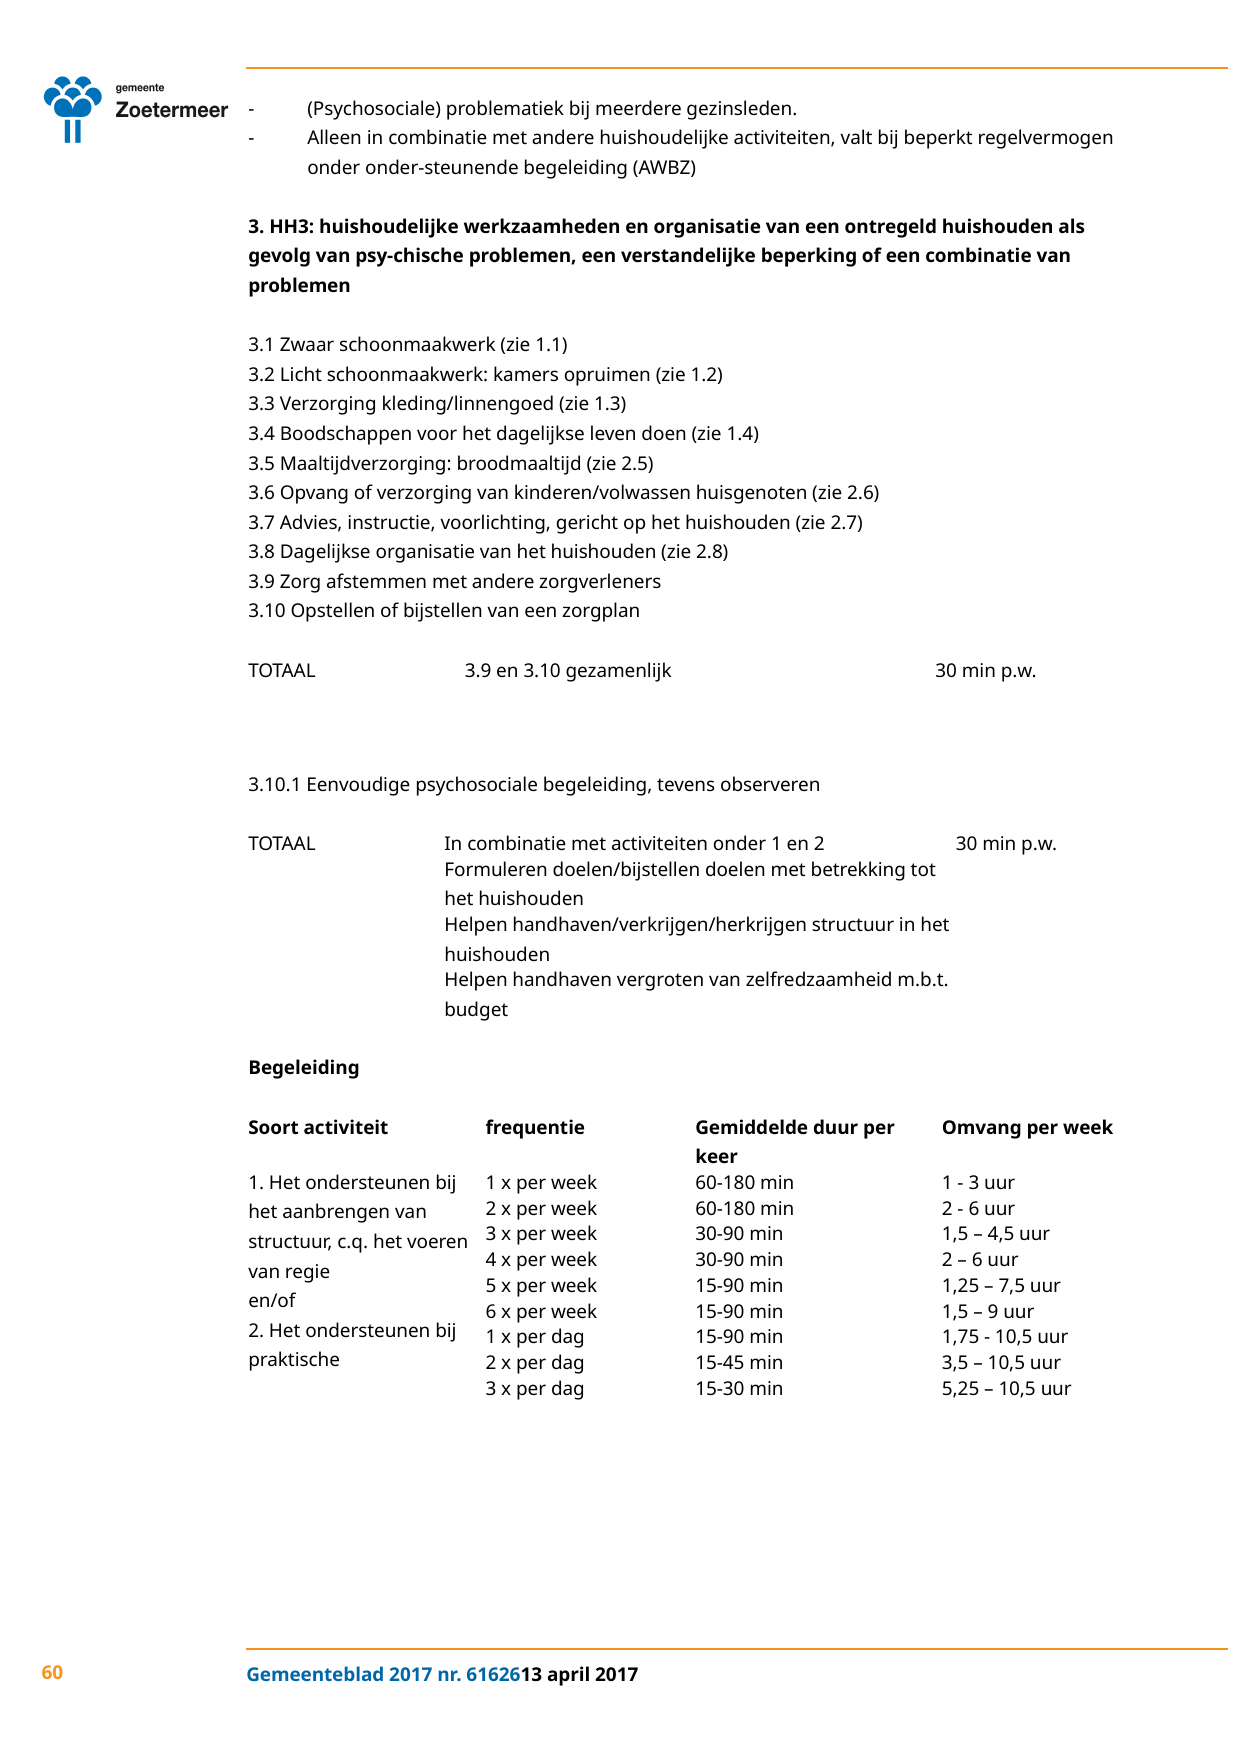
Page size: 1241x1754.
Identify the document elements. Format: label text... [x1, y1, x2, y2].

table_cell 30-90 min [695, 1246, 942, 1272]
table_header Omvang per week [942, 1114, 1152, 1169]
table_cell 2 x per dag [485, 1349, 695, 1375]
text 3.2 Licht schoonmaakwerk: kamers opruimen (zie 1.2) [248, 361, 1152, 387]
text 3.8 Dagelijkse organisatie van het huishouden (zie 2.8) [248, 538, 1152, 564]
table_cell Formuleren doelen/bijstellen doelen met betrekking tot het huishouden [444, 856, 956, 911]
table_cell [248, 966, 444, 1022]
table_cell [465, 683, 935, 708]
text 3.6 Opvang of verzorging van kinderen/volwassen huisgenoten (zie 2.6) [248, 479, 1152, 505]
table_cell 5,25 – 10,5 uur [942, 1375, 1152, 1401]
text 3.5 Maaltijdverzorging: broodmaaltijd (zie 2.5) [248, 450, 1152, 476]
picture [41, 47, 231, 172]
table_cell [956, 856, 1152, 911]
table_cell 1,25 – 7,5 uur [942, 1272, 1152, 1298]
table_cell 2 - 6 uur [942, 1195, 1152, 1221]
table_cell [935, 683, 1152, 708]
list (Psychosociale) problematiek bij meerdere gezinsleden. [248, 95, 1152, 121]
table_cell [248, 856, 444, 911]
table_cell Helpen handhaven vergroten van zelfredzaamheid m.b.t. budget [444, 966, 956, 1022]
table_cell [956, 966, 1152, 1022]
table_cell [248, 911, 444, 966]
table_cell 1 x per dag [485, 1324, 695, 1349]
table_cell 3,5 – 10,5 uur [942, 1349, 1152, 1375]
table_cell 2 – 6 uur [942, 1246, 1152, 1272]
table_cell 6 x per week [485, 1298, 695, 1323]
text 3.10.1 Eenvoudige psychosociale begeleiding, tevens observeren [248, 771, 1152, 797]
table_cell 30-90 min [695, 1221, 942, 1246]
table_cell 3 x per week [485, 1221, 695, 1246]
list Alleen in combinatie met andere huishoudelijke activiteiten, valt bij beperkt regelvermogen onder onder-steunende begeleiding (AWBZ) [248, 124, 1152, 180]
table_cell 1. Het ondersteunen bij het aanbrengen van structuur, c.q. het voeren van regie en/of 2. Het ondersteunen bij praktische [248, 1169, 485, 1401]
table_cell 2 x per week [485, 1195, 695, 1221]
text Begeleiding [248, 1054, 1152, 1080]
table_header 3.9 en 3.10 gezamenlijk [465, 657, 935, 683]
table_header In combinatie met activiteiten onder 1 en 2 [444, 830, 956, 856]
text 3.7 Advies, instructie, voorlichting, gericht op het huishouden (zie 2.7) [248, 509, 1152, 535]
text 3.9 Zorg afstemmen met andere zorgverleners [248, 568, 1152, 594]
table_header Soort activiteit [248, 1114, 485, 1169]
table_header 30 min p.w. [935, 657, 1152, 683]
table_header Gemiddelde duur per keer [695, 1114, 942, 1169]
table_cell 15-90 min [695, 1272, 942, 1298]
table_cell [248, 683, 464, 708]
table_header 30 min p.w. [956, 830, 1152, 856]
table_cell 1 x per week [485, 1169, 695, 1195]
table_cell 15-90 min [695, 1298, 942, 1323]
table_cell 60-180 min [695, 1169, 942, 1195]
text 3. HH3: huishoudelijke werkzaamheden en organisatie van een ontregeld huishouden als gevolg van psy-chische problemen, een verstandelijke beperking of een combinatie van problemen [248, 213, 1152, 298]
table_cell 3 x per dag [485, 1375, 695, 1401]
table_header TOTAAL [248, 830, 444, 856]
text 3.3 Verzorging kleding/linnengoed (zie 1.3) [248, 391, 1152, 416]
table_cell 1,5 – 9 uur [942, 1298, 1152, 1323]
table_header TOTAAL [248, 657, 464, 683]
table_cell 15-90 min [695, 1324, 942, 1349]
text 3.4 Boodschappen voor het dagelijkse leven doen (zie 1.4) [248, 420, 1152, 446]
table_cell 1,75 - 10,5 uur [942, 1324, 1152, 1349]
text 3.10 Opstellen of bijstellen van een zorgplan [248, 598, 1152, 623]
table_cell 1 - 3 uur [942, 1169, 1152, 1195]
text 3.1 Zwaar schoonmaakwerk (zie 1.1) [248, 331, 1152, 357]
table_cell 15-30 min [695, 1375, 942, 1401]
table_cell 60-180 min [695, 1195, 942, 1221]
table_header frequentie [485, 1114, 695, 1169]
table_cell [956, 911, 1152, 966]
table_cell Helpen handhaven/verkrijgen/herkrijgen structuur in het huishouden [444, 911, 956, 966]
table_cell 5 x per week [485, 1272, 695, 1298]
table_cell 15-45 min [695, 1349, 942, 1375]
table_cell 4 x per week [485, 1246, 695, 1272]
table_cell 1,5 – 4,5 uur [942, 1221, 1152, 1246]
